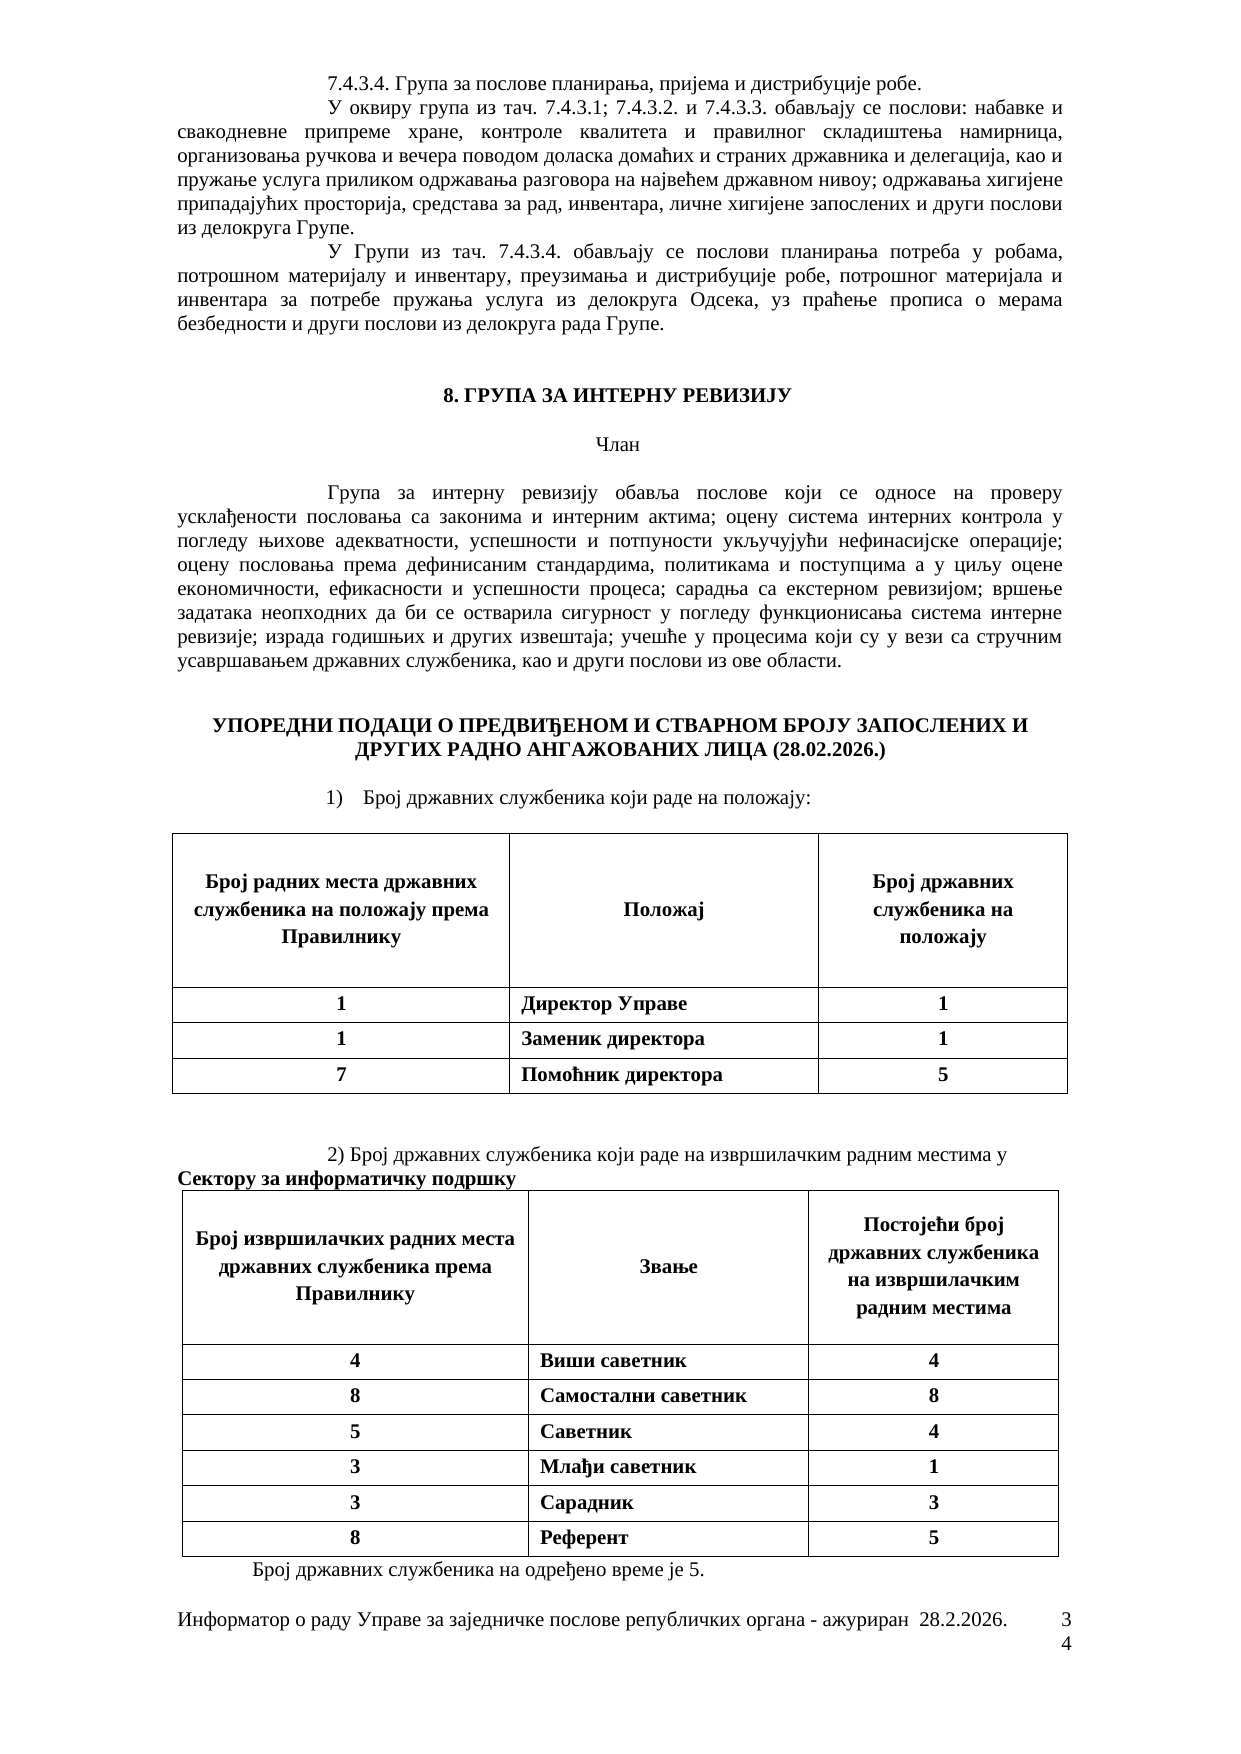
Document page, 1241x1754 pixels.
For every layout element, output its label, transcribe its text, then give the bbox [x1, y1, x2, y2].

table_header Положај [510, 834, 818, 987]
text У Групи из тач. 7.4.3.4. обављају се послови планирања потреба у робама, потрошном материјалу и инвентару, преузимања и дистрибуције робе, потрошног материјала и инвентара за потребе пружања услуга из делокруга Одсека, уз праћење прописа о мерама безбедности и други послови из делокруга рада Групе. [177, 239, 1063, 335]
table_cell 1 [173, 1023, 509, 1057]
text Број државних службеника на одређено време је 5. [177, 1557, 1063, 1581]
table_cell Помоћник директора [510, 1059, 818, 1093]
table_cell 5 [809, 1522, 1058, 1556]
text 7.4.3.4. Група за послове планирања, пријема и дистрибуције робе. [177, 71, 1063, 94]
table_cell 7 [173, 1059, 509, 1093]
text 2) Број државних службеника који раде на извршилачким радним местима у Сектору за информатичку подршку [177, 1142, 1063, 1190]
table_cell 4 [809, 1415, 1058, 1450]
table_cell 5 [183, 1415, 528, 1450]
table_cell 3 [183, 1451, 528, 1485]
table_cell 1 [809, 1451, 1058, 1485]
table_cell 1 [819, 988, 1067, 1022]
table_cell 8 [183, 1380, 528, 1414]
table_cell 5 [819, 1059, 1067, 1093]
table_header Број извршилачких радних места државних службеника према Правилнику [183, 1191, 528, 1343]
table_cell 4 [809, 1345, 1058, 1379]
table_cell Млађи саветник [529, 1451, 808, 1485]
table_cell 1 [173, 988, 509, 1022]
table_cell 8 [183, 1522, 528, 1556]
table_cell Саветник [529, 1415, 808, 1450]
table_cell Директор Управе [510, 988, 818, 1022]
table_cell Сарадник [529, 1486, 808, 1521]
table_cell 3 [809, 1486, 1058, 1521]
text Члан [177, 431, 1063, 456]
table_header Звање [529, 1191, 808, 1343]
table_cell Самостални саветник [529, 1380, 808, 1414]
table_cell 4 [183, 1345, 528, 1379]
table_header Број државних службеника на положају [819, 834, 1067, 987]
table_header Постојећи број државних службеника на извршилачким радним местима [809, 1191, 1058, 1343]
list Број државних службеника који раде на положају: [325, 785, 1063, 809]
table_header Број радних места државних службеника на положају према Правилнику [173, 834, 509, 987]
table_cell Референт [529, 1522, 808, 1556]
table_cell 1 [819, 1023, 1067, 1057]
text У оквиру група из тач. 7.4.3.1; 7.4.3.2. и 7.4.3.3. обављају се послови: набавке и свакодневне припреме хране, контроле квалитета и правилног складиштења намирница, организовања ручкова и вечера поводом доласка домаћих и страних државника и делегација, као и пружање услуга приликом одржавања разговора на највећем државном нивоу; одржавања хигијене припадајућих просторија, средстава за рад, инвентара, личне хигијене запослених и други послови из делокруга Групе. [177, 94, 1063, 239]
text Група за интерну ревизију обавља послове који се односе на проверу усклађености пословања са законима и интерним актима; оцену система интерних контрола у погледу њихове адекватности, успешности и потпуности укључујући нефинасијске операције; оцену пословања према дефинисаним стандардима, политикама и поступцима а у циљу оцене економичности, ефикасности и успешности процеса; сарадња са екстерном ревизијом; вршење задатака неопходних да би се остварила сигурност у погледу функционисања система интерне ревизије; израда годишњих и других извештаја; учешће у процесима који су у вези са стручним усавршавањем државних службеника, као и други послови из ове области. [177, 479, 1063, 672]
table_cell 8 [809, 1380, 1058, 1414]
table_cell 3 [183, 1486, 528, 1521]
text 8. ГРУПА ЗА ИНТЕРНУ РЕВИЗИЈУ [177, 383, 1063, 407]
text УПОРЕДНИ ПОДАЦИ О ПРЕДВИЂЕНОМ И СТВАРНОМ БРОЈУ ЗАПОСЛЕНИХ И ДРУГИХ РАДНО АНГАЖОВАНИХ ЛИЦА (28.02.2026.) [177, 713, 1063, 761]
table_cell Виши саветник [529, 1345, 808, 1379]
table_cell Заменик директора [510, 1023, 818, 1057]
